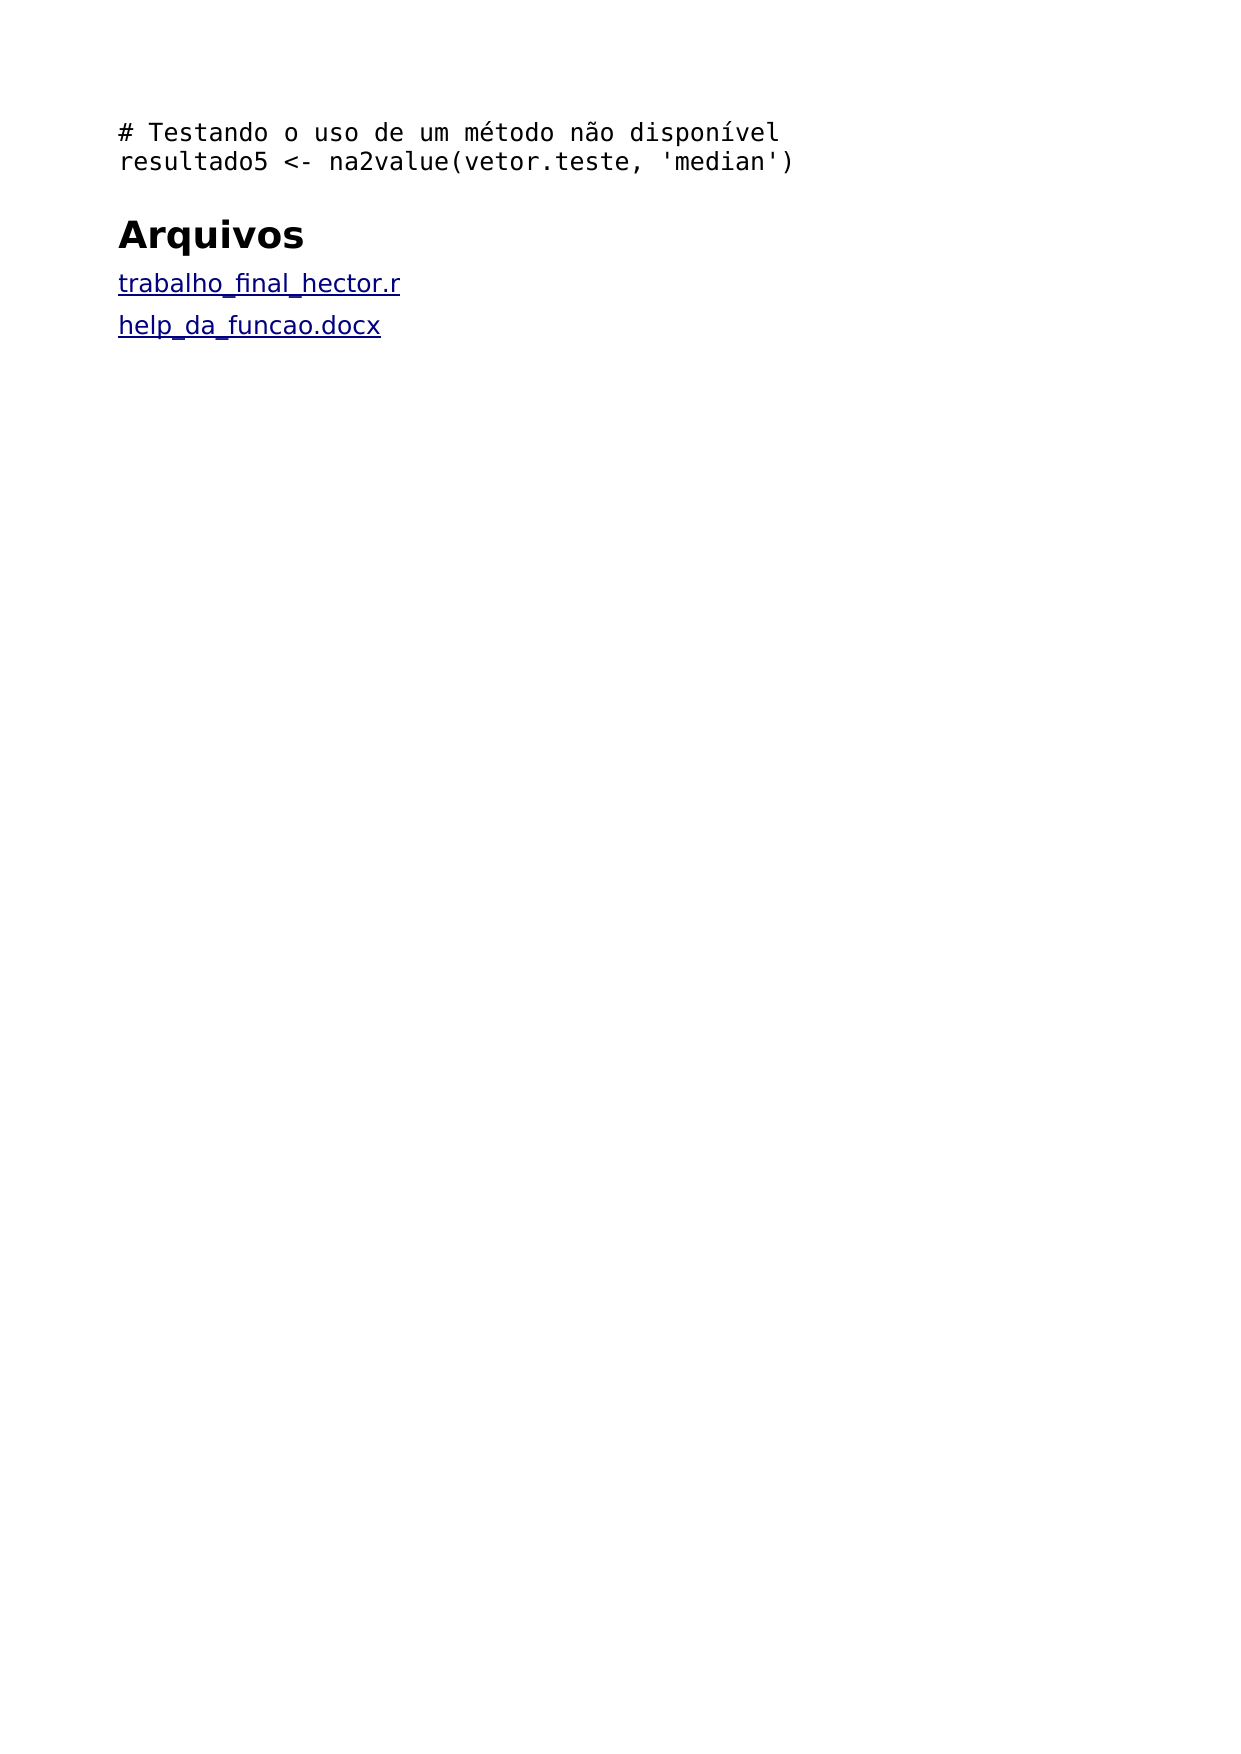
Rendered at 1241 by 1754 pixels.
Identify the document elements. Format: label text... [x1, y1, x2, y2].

subtitle Arquivos [118, 213, 1122, 257]
text # Testando o uso de um método não disponível resultado5 <- na2value(vetor.teste, 'median') [118, 118, 1122, 176]
text trabalho_final_hector.r [118, 269, 1122, 298]
text help_da_funcao.docx [118, 311, 1122, 340]
